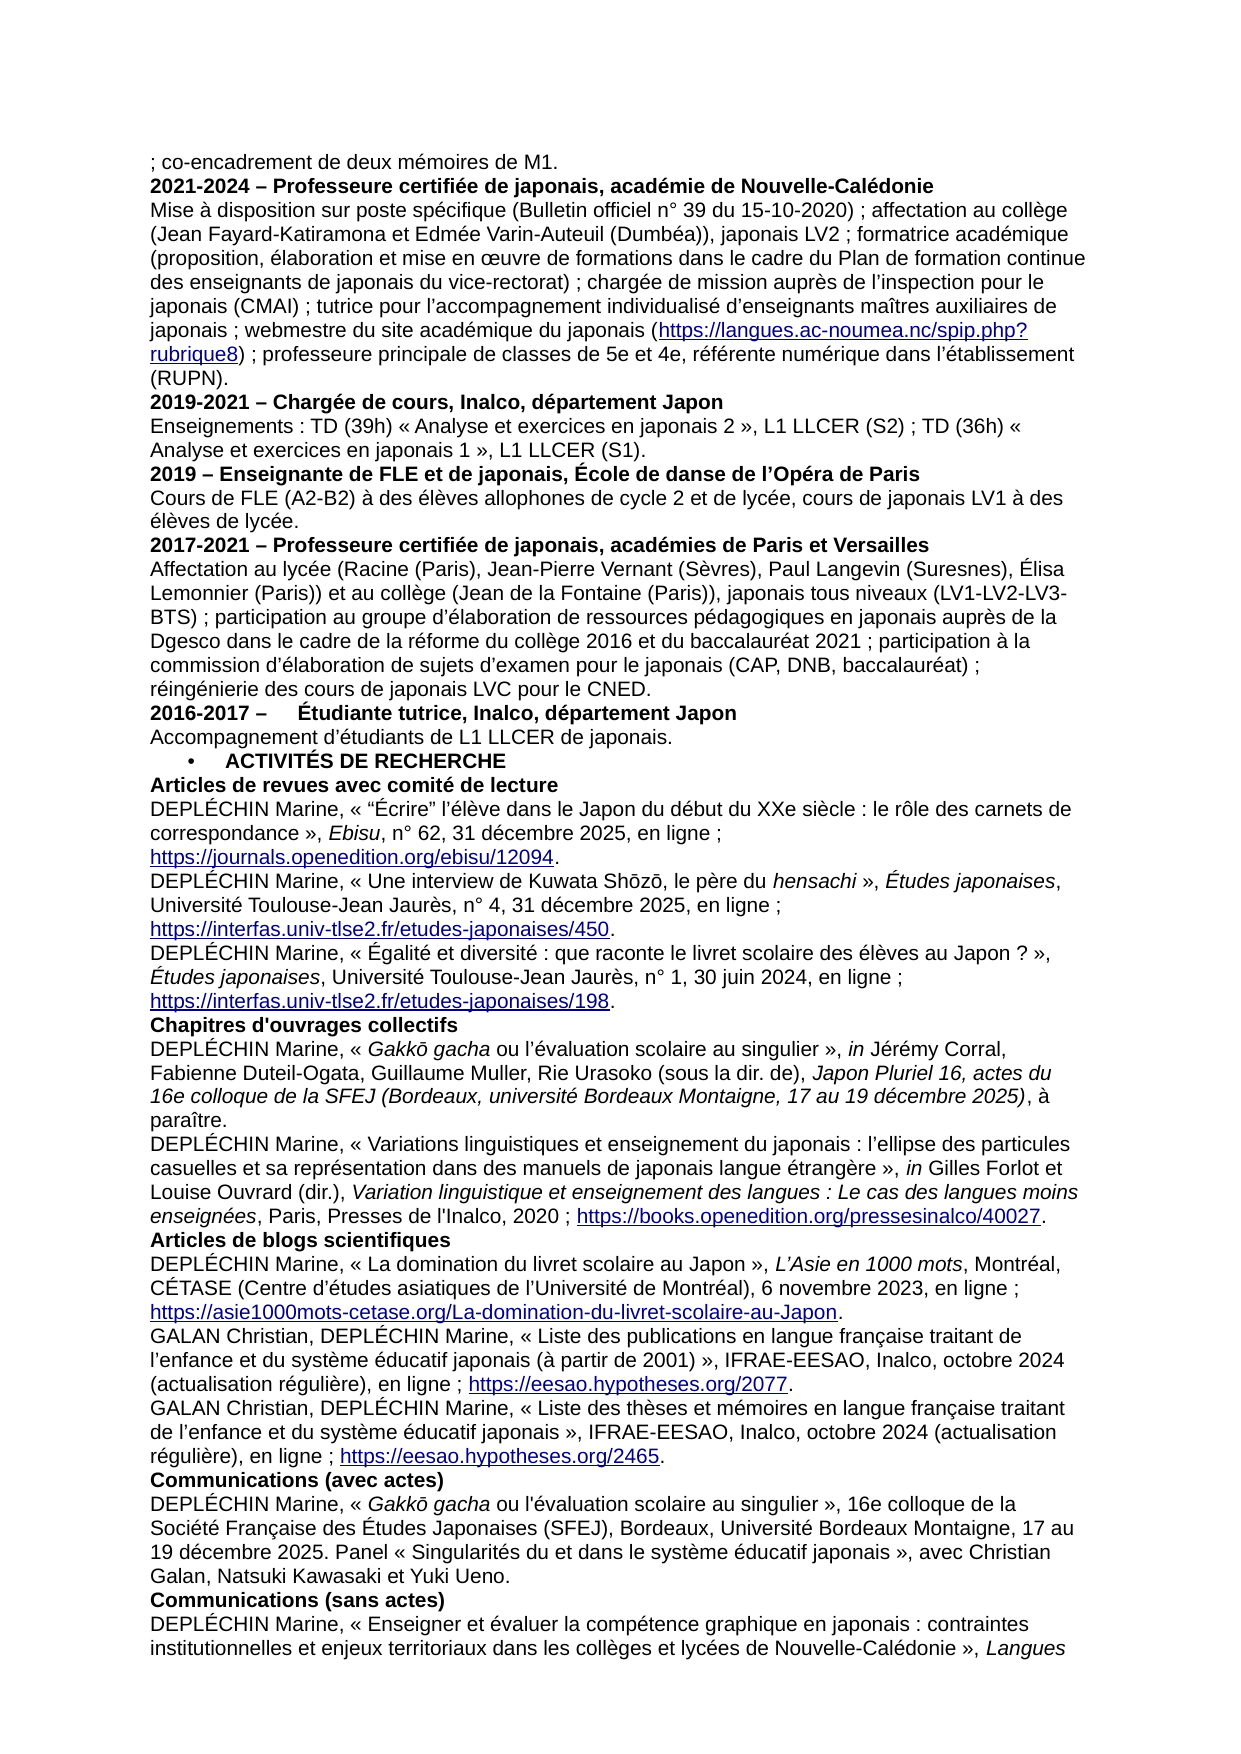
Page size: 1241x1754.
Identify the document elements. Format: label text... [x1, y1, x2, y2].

text ; co-encadrement de deux mémoires de M1. [150, 150, 1090, 174]
text GALAN Christian, DEPLÉCHIN Marine, « Liste des publications en langue française traitant de l’enfance et du système éducatif japonais (à partir de 2001) », IFRAE-EESAO, Inalco, octobre 2024 (actualisation régulière), en ligne ; https://eesao.hypotheses.org/2077. [150, 1324, 1090, 1396]
text Mise à disposition sur poste spécifique (Bulletin officiel n° 39 du 15-10-2020) ; affectation au collège (Jean Fayard-Katiramona et Edmée Varin-Auteuil (Dumbéa)), japonais LV2 ; formatrice académique (proposition, élaboration et mise en œuvre de formations dans le cadre du Plan de formation continue des enseignants de japonais du vice-rectorat) ; chargée de mission auprès de l’inspection pour le japonais (CMAI) ; tutrice pour l’accompagnement individualisé d’enseignants maîtres auxiliaires de japonais ; webmestre du site académique du japonais (https://langues.ac-noumea.nc/spip.php?rubrique8) ; professeure principale de classes de 5e et 4e, référente numérique dans l’établissement (RUPN). [150, 198, 1090, 389]
text DEPLÉCHIN Marine, « Enseigner et évaluer la compétence graphique en japonais : contraintes institutionnelles et enjeux territoriaux dans les collèges et lycées de Nouvelle-Calédonie », Langues [150, 1611, 1090, 1659]
text DEPLÉCHIN Marine, « Variations linguistiques et enseignement du japonais : l’ellipse des particules casuelles et sa représentation dans des manuels de japonais langue étrangère », in Gilles Forlot et Louise Ouvrard (dir.), Variation linguistique et enseignement des langues : Le cas des langues moins enseignées, Paris, Presses de l'Inalco, 2020 ; https://books.openedition.org/pressesinalco/40027. [150, 1132, 1090, 1228]
text Articles de blogs scientifiques [150, 1228, 1090, 1252]
text Communications (sans actes) [150, 1587, 1090, 1611]
text Accompagnement d’étudiants de L1 LLCER de japonais. [150, 725, 1090, 749]
text Cours de FLE (A2-B2) à des élèves allophones de cycle 2 et de lycée, cours de japonais LV1 à des élèves de lycée. [150, 485, 1090, 533]
text 2021-2024 – Professeure certifiée de japonais, académie de Nouvelle-Calédonie [150, 174, 1090, 198]
text Affectation au lycée (Racine (Paris), Jean-Pierre Vernant (Sèvres), Paul Langevin (Suresnes), Élisa Lemonnier (Paris)) et au collège (Jean de la Fontaine (Paris)), japonais tous niveaux (LV1-LV2-LV3-BTS) ; participation au groupe d’élaboration de ressources pédagogiques en japonais auprès de la Dgesco dans le cadre de la réforme du collège 2016 et du baccalauréat 2021 ; participation à la commission d’élaboration de sujets d’examen pour le japonais (CAP, DNB, baccalauréat) ; réingénierie des cours de japonais LVC pour le CNED. [150, 557, 1090, 701]
text DEPLÉCHIN Marine, « Gakkō gacha ou l’évaluation scolaire au singulier », in Jérémy Corral, Fabienne Duteil-Ogata, Guillaume Muller, Rie Urasoko (sous la dir. de), Japon Pluriel 16, actes du 16e colloque de la SFEJ (Bordeaux, université Bordeaux Montaigne, 17 au 19 décembre 2025), à paraître. [150, 1036, 1090, 1132]
text 2016-2017 – Étudiante tutrice, Inalco, département Japon [150, 701, 1090, 725]
text DEPLÉCHIN Marine, « Égalité et diversité : que raconte le livret scolaire des élèves au Japon ? », Études japonaises, Université Toulouse-Jean Jaurès, n° 1, 30 juin 2024, en ligne ; https://interfas.univ-tlse2.fr/etudes-japonaises/198. [150, 941, 1090, 1012]
text Communications (avec actes) [150, 1468, 1090, 1492]
text 2017-2021 – Professeure certifiée de japonais, académies de Paris et Versailles [150, 533, 1090, 557]
text GALAN Christian, DEPLÉCHIN Marine, « Liste des thèses et mémoires en langue française traitant de l’enfance et du système éducatif japonais », IFRAE-EESAO, Inalco, octobre 2024 (actualisation régulière), en ligne ; https://eesao.hypotheses.org/2465. [150, 1396, 1090, 1468]
text Enseignements : TD (39h) « Analyse et exercices en japonais 2 », L1 LLCER (S2) ; TD (36h) « Analyse et exercices en japonais 1 », L1 LLCER (S1). [150, 413, 1090, 461]
text DEPLÉCHIN Marine, « Gakkō gacha ou l'évaluation scolaire au singulier », 16e colloque de la Société Française des Études Japonaises (SFEJ), Bordeaux, Université Bordeaux Montaigne, 17 au 19 décembre 2025. Panel « Singularités du et dans le système éducatif japonais », avec Christian Galan, Natsuki Kawasaki et Yuki Ueno. [150, 1492, 1090, 1587]
text Chapitres d'ouvrages collectifs [150, 1012, 1090, 1036]
text DEPLÉCHIN Marine, « “Écrire” l’élève dans le Japon du début du XXe siècle : le rôle des carnets de correspondance », Ebisu, n° 62, 31 décembre 2025, en ligne ; https://journals.openedition.org/ebisu/12094. [150, 797, 1090, 869]
text DEPLÉCHIN Marine, « Une interview de Kuwata Shōzō, le père du hensachi », Études japonaises, Université Toulouse-Jean Jaurès, n° 4, 31 décembre 2025, en ligne ; https://interfas.univ-tlse2.fr/etudes-japonaises/450. [150, 869, 1090, 941]
text 2019-2021 – Chargée de cours, Inalco, département Japon [150, 389, 1090, 413]
list ACTIVITÉS DE RECHERCHE [187, 749, 1090, 773]
text DEPLÉCHIN Marine, « La domination du livret scolaire au Japon », L’Asie en 1000 mots, Montréal, CÉTASE (Centre d’études asiatiques de l’Université de Montréal), 6 novembre 2023, en ligne ; https://asie1000mots-cetase.org/La-domination-du-livret-scolaire-au-Japon. [150, 1252, 1090, 1324]
text 2019 – Enseignante de FLE et de japonais, École de danse de l’Opéra de Paris [150, 461, 1090, 485]
text Articles de revues avec comité de lecture [150, 773, 1090, 797]
